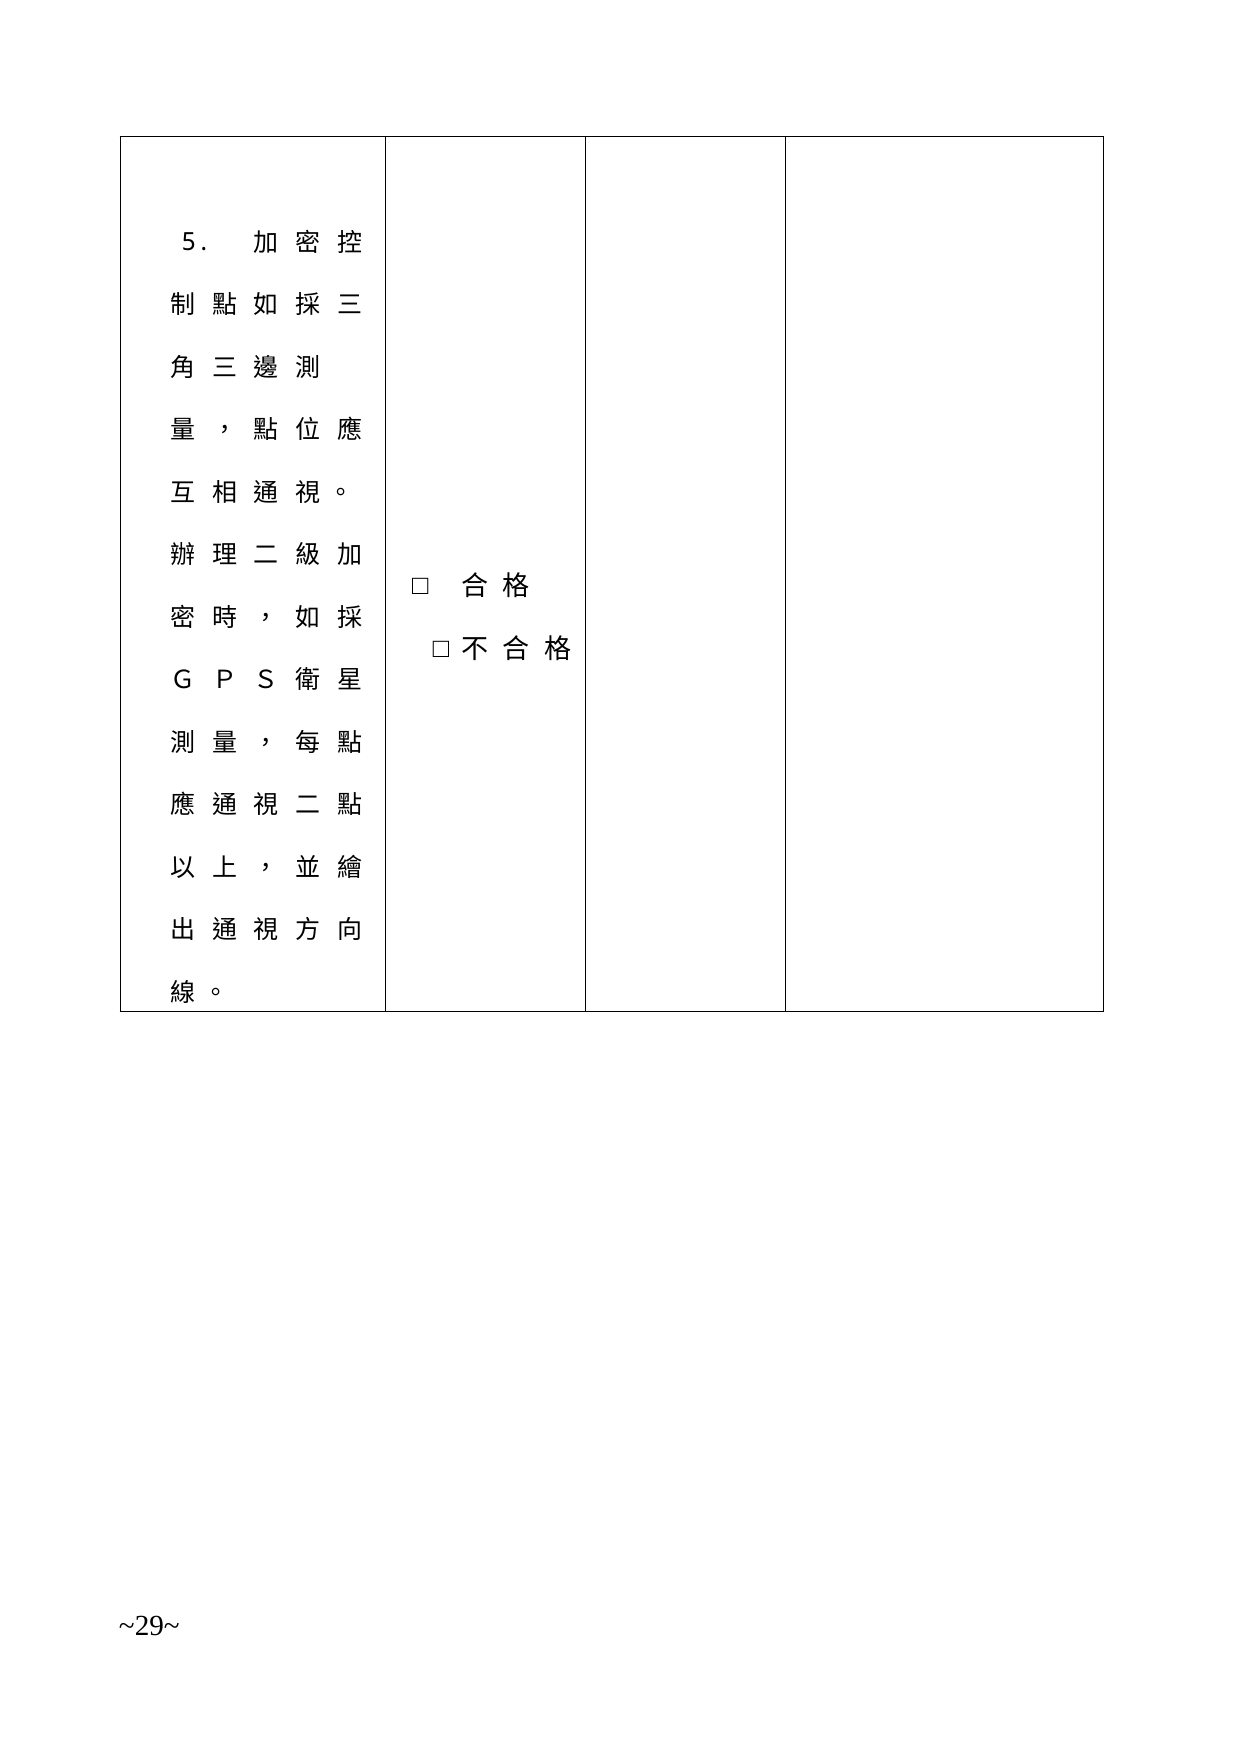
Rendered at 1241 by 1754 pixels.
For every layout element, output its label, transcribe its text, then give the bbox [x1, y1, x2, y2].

table_cell [586, 137, 785, 1011]
table_cell 合格 □不合格 [386, 137, 585, 1011]
table_cell [786, 137, 1103, 1011]
table_cell 5. 加密控制點如採三角三邊測量，點位應互相通視。辦理二級加密時，如採ＧＰＳ衛星測量，每點應通視二點以上，並繪出通視方向線。 [121, 137, 385, 1011]
